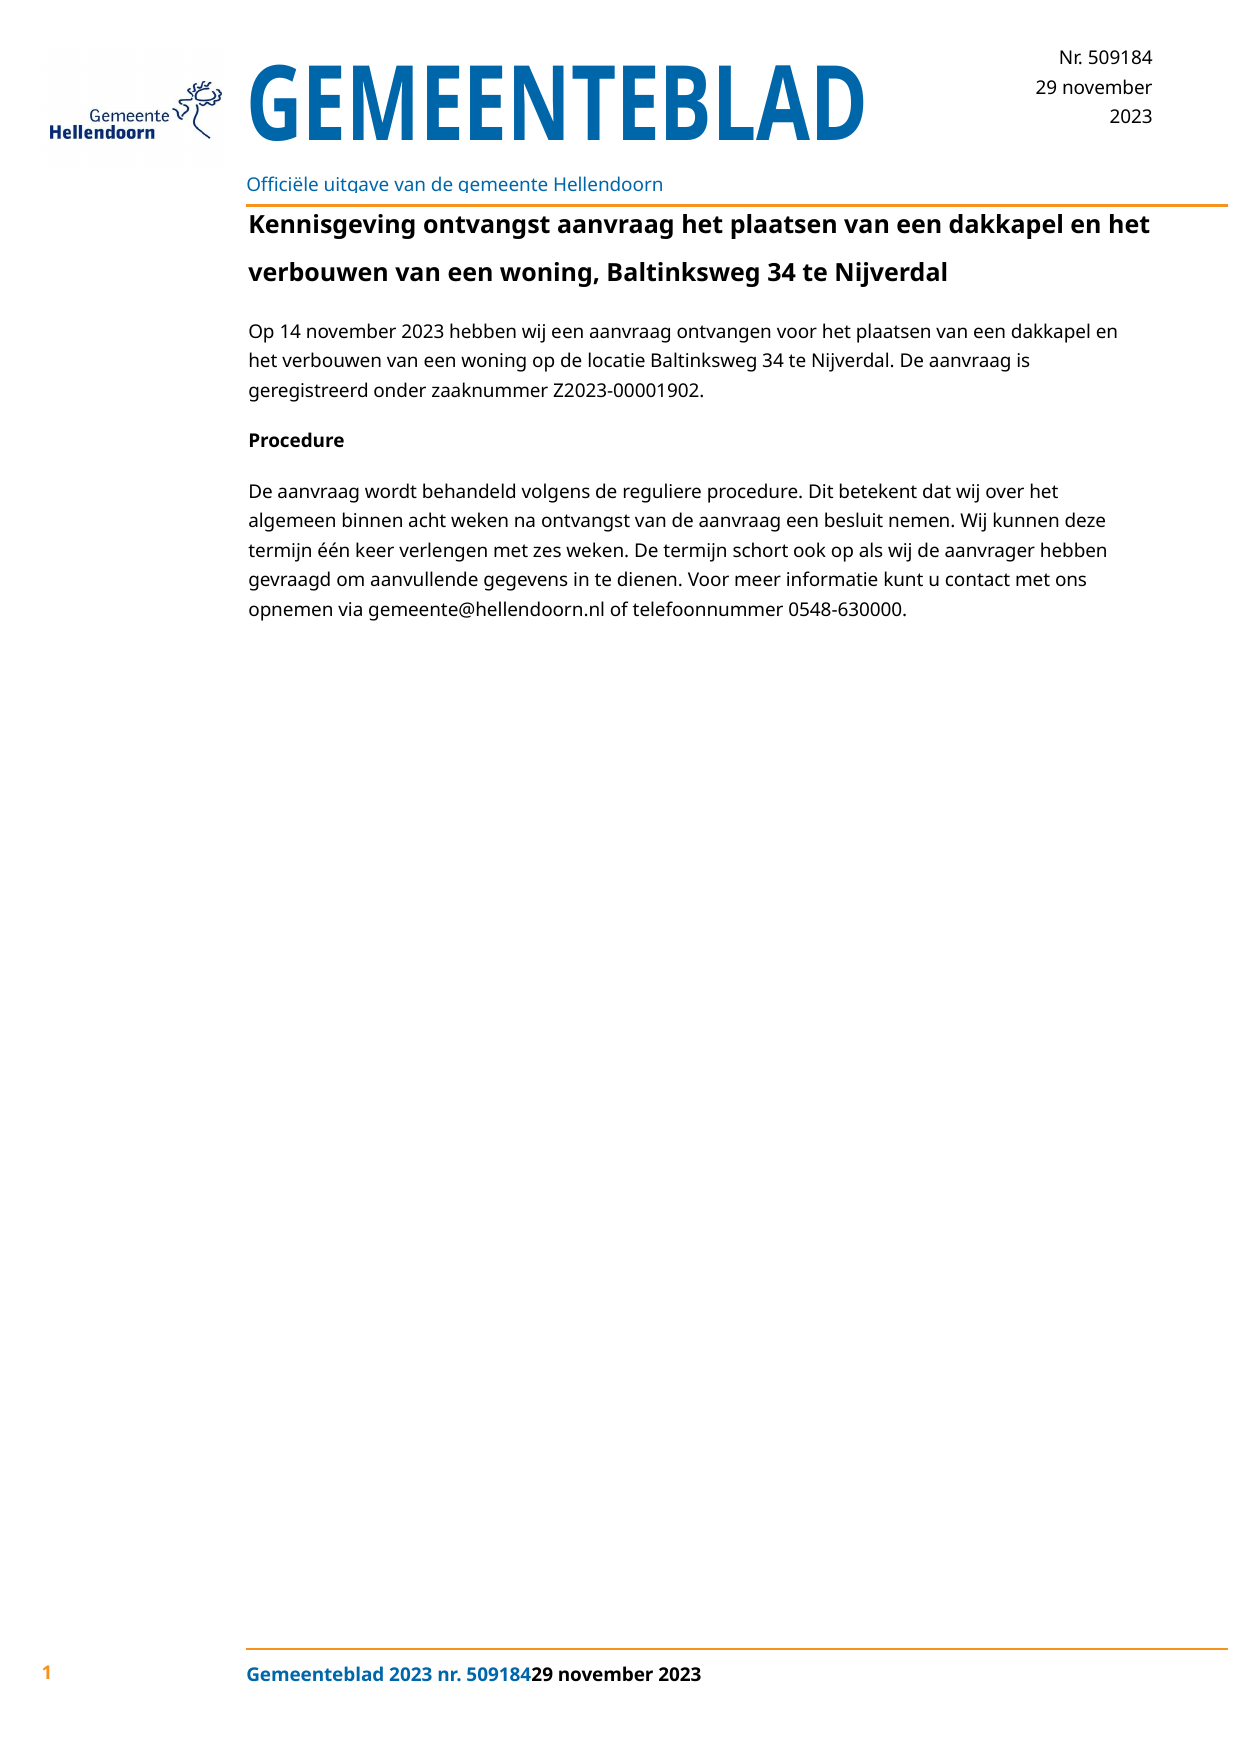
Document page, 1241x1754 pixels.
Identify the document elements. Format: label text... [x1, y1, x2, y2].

text Kennisgeving ontvangst aanvraag het plaatsen van een dakkapel en het verbouwen van een woning, Baltinksweg 34 te Nijverdal [248, 207, 1152, 288]
text Procedure [248, 427, 1152, 453]
picture [41, 47, 231, 172]
text Op 14 november 2023 hebben wij een aanvraag ontvangen voor het plaatsen van een dakkapel en het verbouwen van een woning op de locatie Baltinksweg 34 te Nijverdal. De aanvraag is geregistreerd onder zaaknummer Z2023-00001902. [248, 318, 1152, 403]
text De aanvraag wordt behandeld volgens de reguliere procedure. Dit betekent dat wij over het algemeen binnen acht weken na ontvangst van de aanvraag een besluit nemen. Wij kunnen deze termijn één keer verlengen met zes weken. De termijn schort ook op als wij de aanvrager hebben gevraagd om aanvullende gegevens in te dienen. Voor meer informatie kunt u contact met ons opnemen via gemeente@hellendoorn.nl of telefoonnummer 0548-630000. [248, 478, 1152, 622]
